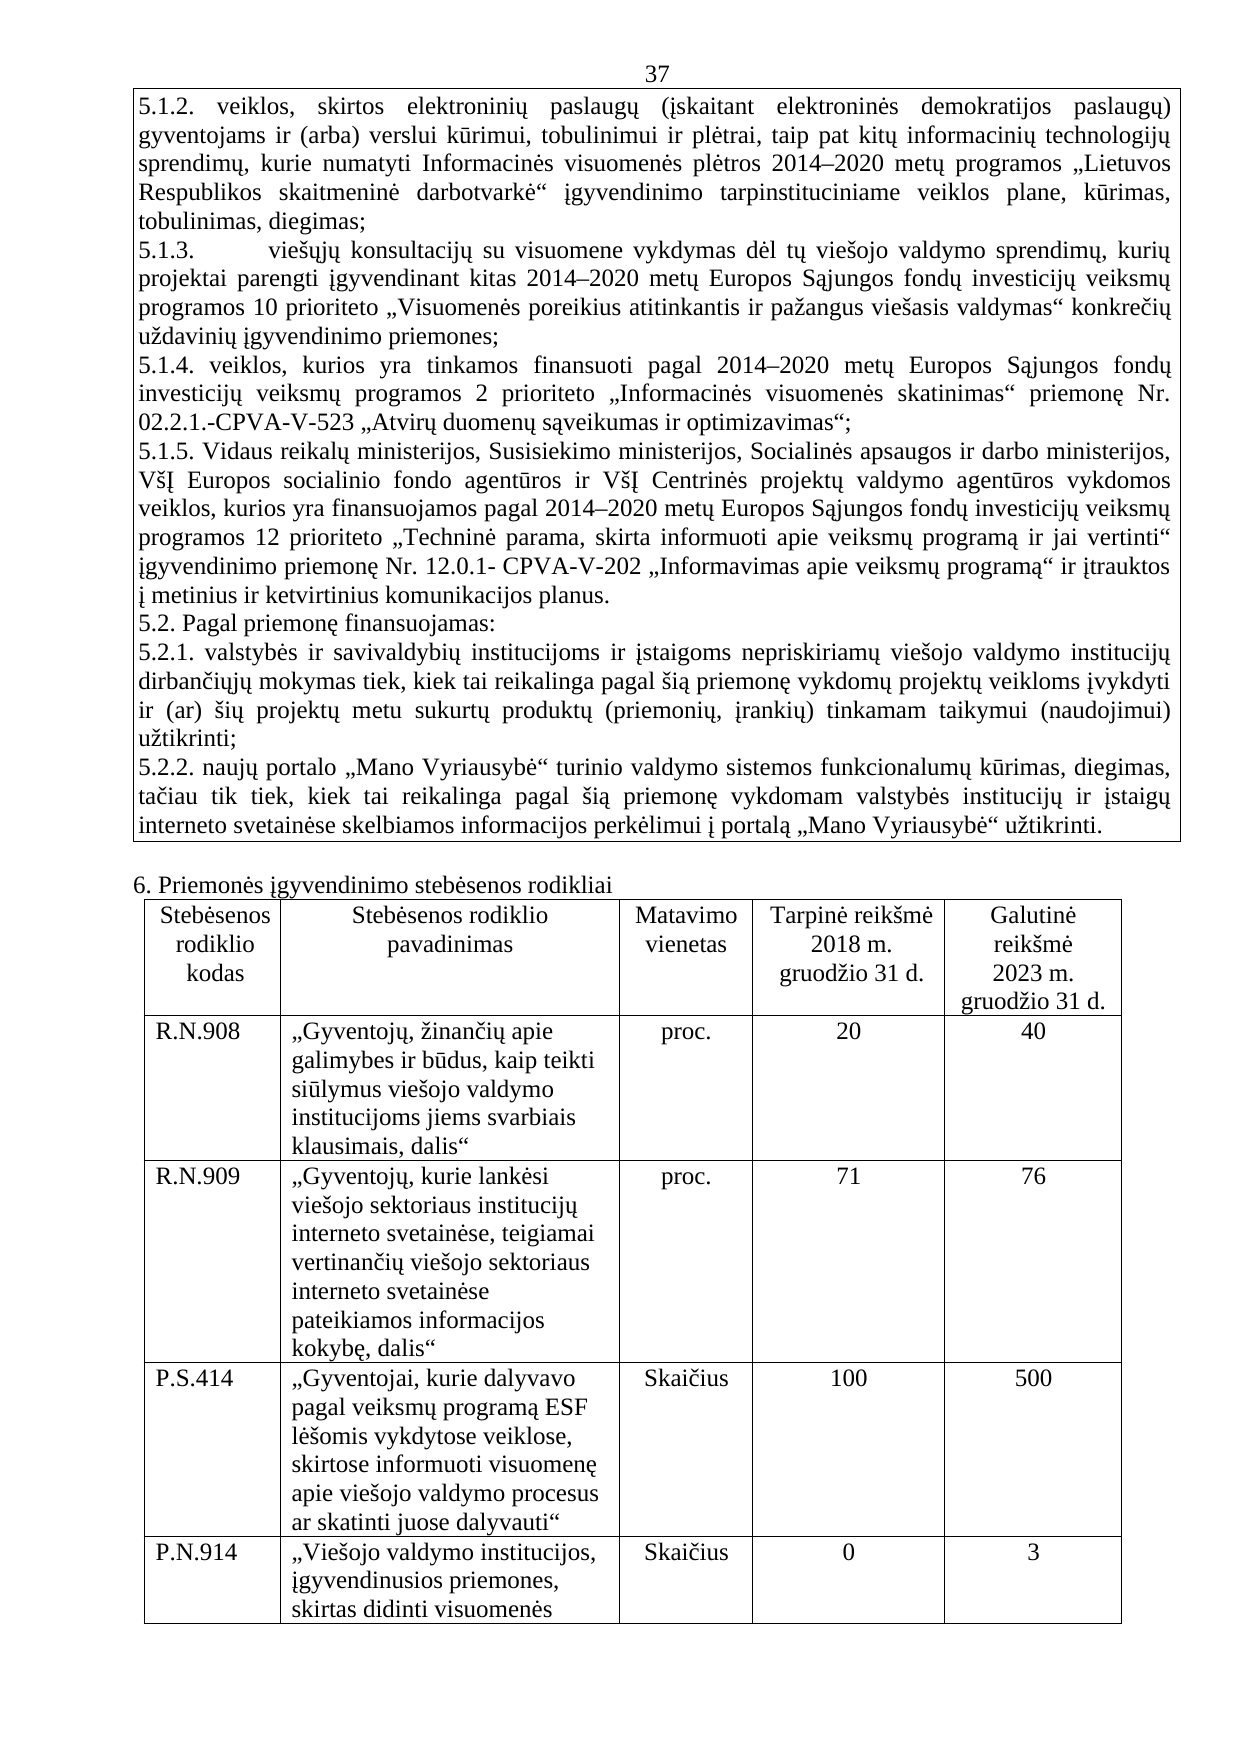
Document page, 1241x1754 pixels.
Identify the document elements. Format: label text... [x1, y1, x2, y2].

text 5.1.2. veiklos, skirtos elektroninių paslaugų (įskaitant elektroninės demokratijos paslaugų) gyventojams ir (arba) verslui kūrimui, tobulinimui ir plėtrai, taip pat kitų informacinių technologijų sprendimų, kurie numatyti Informacinės visuomenės plėtros 2014–2020 metų programos „Lietuvos Respublikos skaitmeninė darbotvarkė“ įgyvendinimo tarpinstituciniame veiklos plane, kūrimas, tobulinimas, diegimas; [134, 89, 1180, 232]
table_cell 3 [945, 1537, 1121, 1623]
table_cell 500 [945, 1363, 1121, 1536]
text 5.1.4. veiklos, kurios yra tinkamos finansuoti pagal 2014–2020 metų Europos Sąjungos fondų investicijų veiksmų programos 2 prioriteto „Informacinės visuomenės skatinimas“ priemonę Nr. 02.2.1.-CPVA-V-523 „Atvirų duomenų sąveikumas ir optimizavimas“; [134, 347, 1180, 433]
table_header Galutinė reikšmė 2023 m. gruodžio 31 d. [945, 900, 1121, 1015]
table_cell P.N.914 [145, 1537, 280, 1623]
table_cell 76 [945, 1161, 1121, 1362]
table_cell Skaičius [620, 1537, 752, 1623]
table_cell R.N.909 [145, 1161, 280, 1362]
table_cell 40 [945, 1016, 1121, 1160]
table_cell „Gyventojų, kurie lankėsi viešojo sektoriaus institucijų interneto svetainėse, teigiamai vertinančių viešojo sektoriaus interneto svetainėse pateikiamos informacijos kokybę, dalis“ [281, 1161, 619, 1362]
table_cell proc. [620, 1016, 752, 1160]
table_header Stebėsenos rodiklio kodas [145, 900, 280, 1015]
table_cell „Gyventojai, kurie dalyvavo pagal veiksmų programą ESF lėšomis vykdytose veiklose, skirtose informuoti visuomenę apie viešojo valdymo procesus ar skatinti juose dalyvauti“ [281, 1363, 619, 1536]
table_cell proc. [620, 1161, 752, 1362]
table_cell R.N.908 [145, 1016, 280, 1160]
table_header Tarpinė reikšmė 2018 m. gruodžio 31 d. [753, 900, 944, 1015]
table_cell Skaičius [620, 1363, 752, 1536]
table_cell 0 [753, 1537, 944, 1623]
table_cell 71 [753, 1161, 944, 1362]
table_cell 100 [753, 1363, 944, 1536]
text 5.2.1. valstybės ir savivaldybių institucijoms ir įstaigoms nepriskiriamų viešojo valdymo institucijų dirbančiųjų mokymas tiek, kiek tai reikalinga pagal šią priemonę vykdomų projektų veikloms įvykdyti ir (ar) šių projektų metu sukurtų produktų (priemonių, įrankių) tinkamam taikymui (naudojimui) užtikrinti; [134, 634, 1180, 749]
text 5.1.5. Vidaus reikalų ministerijos, Susisiekimo ministerijos, Socialinės apsaugos ir darbo ministerijos, VšĮ Europos socialinio fondo agentūros ir VšĮ Centrinės projektų valdymo agentūros vykdomos veiklos, kurios yra finansuojamos pagal 2014–2020 metų Europos Sąjungos fondų investicijų veiksmų programos 12 prioriteto „Techninė parama, skirta informuoti apie veiksmų programą ir jai vertinti“ įgyvendinimo priemonę Nr. 12.0.1- CPVA-V-202 „Informavimas apie veiksmų programą“ ir įtrauktos į metinius ir ketvirtinius komunikacijos planus. [134, 433, 1180, 605]
text 6. Priemonės įgyvendinimo stebėsenos rodikliai [133, 870, 1181, 899]
table_header Matavimo vienetas [620, 900, 752, 1015]
table_cell 20 [753, 1016, 944, 1160]
text 5.2. Pagal priemonę finansuojamas: [134, 605, 1180, 634]
table_header Stebėsenos rodiklio pavadinimas [281, 900, 619, 1015]
table_cell „Viešojo valdymo institucijos, įgyvendinusios priemones, skirtas didinti visuomenės [281, 1537, 619, 1623]
text 5.2.2. naujų portalo „Mano Vyriausybė“ turinio valdymo sistemos funkcionalumų kūrimas, diegimas, tačiau tik tiek, kiek tai reikalinga pagal šią priemonę vykdomam valstybės institucijų ir įstaigų interneto svetainėse skelbiamos informacijos perkėlimui į portalą „Mano Vyriausybė“ užtikrinti. [134, 749, 1180, 841]
table_cell P.S.414 [145, 1363, 280, 1536]
text 5.1.3. viešųjų konsultacijų su visuomene vykdymas dėl tų viešojo valdymo sprendimų, kurių projektai parengti įgyvendinant kitas 2014–2020 metų Europos Sąjungos fondų investicijų veiksmų programos 10 prioriteto „Visuomenės poreikius atitinkantis ir pažangus viešasis valdymas“ konkrečių uždavinių įgyvendinimo priemones; [134, 232, 1180, 347]
table_cell „Gyventojų, žinančių apie galimybes ir būdus, kaip teikti siūlymus viešojo valdymo institucijoms jiems svarbiais klausimais, dalis“ [281, 1016, 619, 1160]
